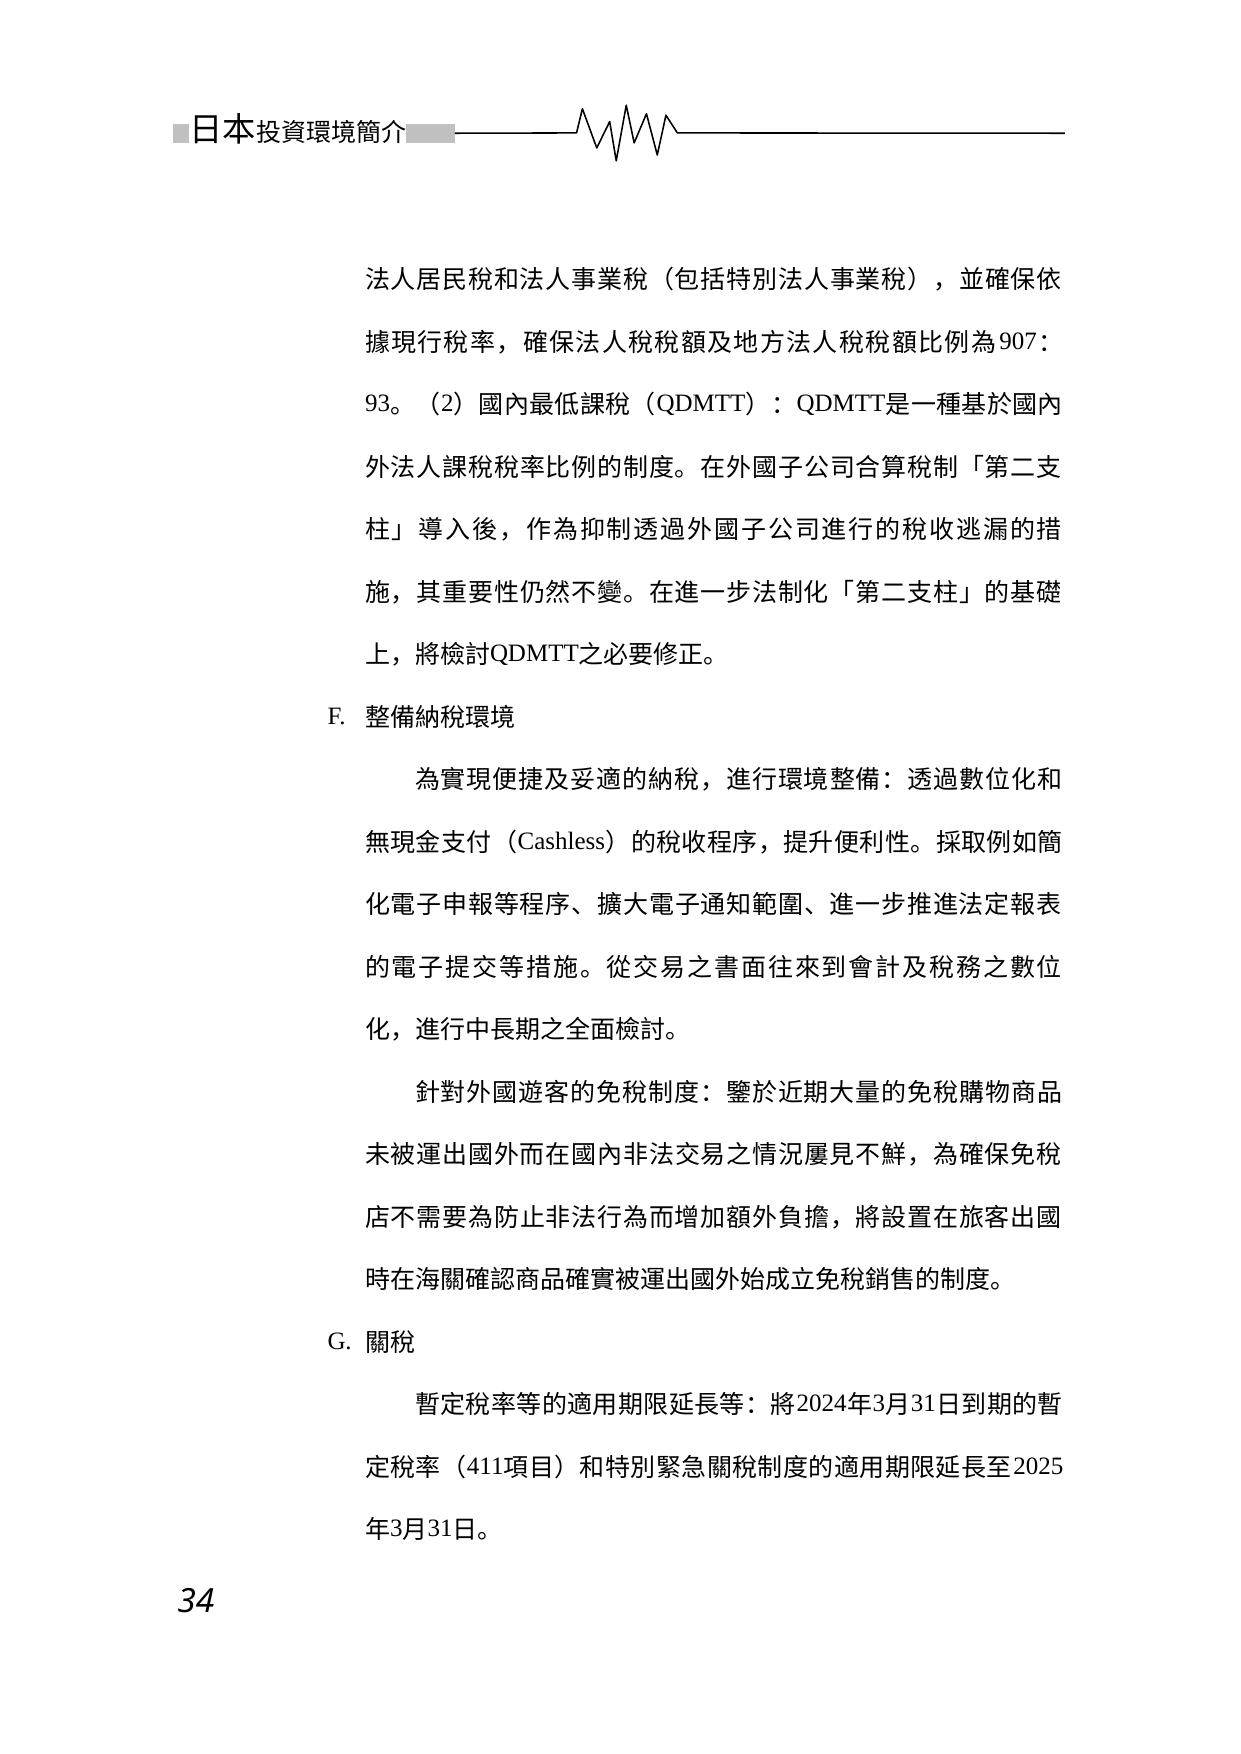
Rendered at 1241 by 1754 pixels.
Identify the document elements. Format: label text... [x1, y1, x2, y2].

text F. 整備納稅環境 [327, 674, 1063, 736]
text 暫定稅率等的適用期限延長等：將2024年3月31日到期的暫定稅率（411項目）和特別緊急關稅制度的適用期限延長至2025年3月31日。 [365, 1361, 1063, 1549]
text 為實現便捷及妥適的納稅，進行環境整備：透過數位化和無現金支付（Cashless）的稅收程序，提升便利性。採取例如簡化電子申報等程序、擴大電子通知範圍、進一步推進法定報表的電子提交等措施。從交易之書面往來到會計及稅務之數位化，進行中長期之全面檢討。 [365, 736, 1063, 1049]
text 法人居民稅和法人事業稅（包括特別法人事業稅），並確保依據現行稅率，確保法人稅稅額及地方法人稅稅額比例為907：93。（2）國內最低課稅（QDMTT）：QDMTT是一種基於國內外法人課稅稅率比例的制度。在外國子公司合算稅制「第二支柱」導入後，作為抑制透過外國子公司進行的稅收逃漏的措施，其重要性仍然不變。在進一步法制化「第二支柱」的基礎上，將檢討QDMTT之必要修正。 [365, 236, 1063, 674]
text G. 關稅 [327, 1299, 1063, 1361]
text 針對外國遊客的免稅制度：鑒於近期大量的免稅購物商品未被運出國外而在國內非法交易之情況屢見不鮮，為確保免稅店不需要為防止非法行為而增加額外負擔，將設置在旅客出國時在海關確認商品確實被運出國外始成立免稅銷售的制度。 [365, 1049, 1063, 1299]
